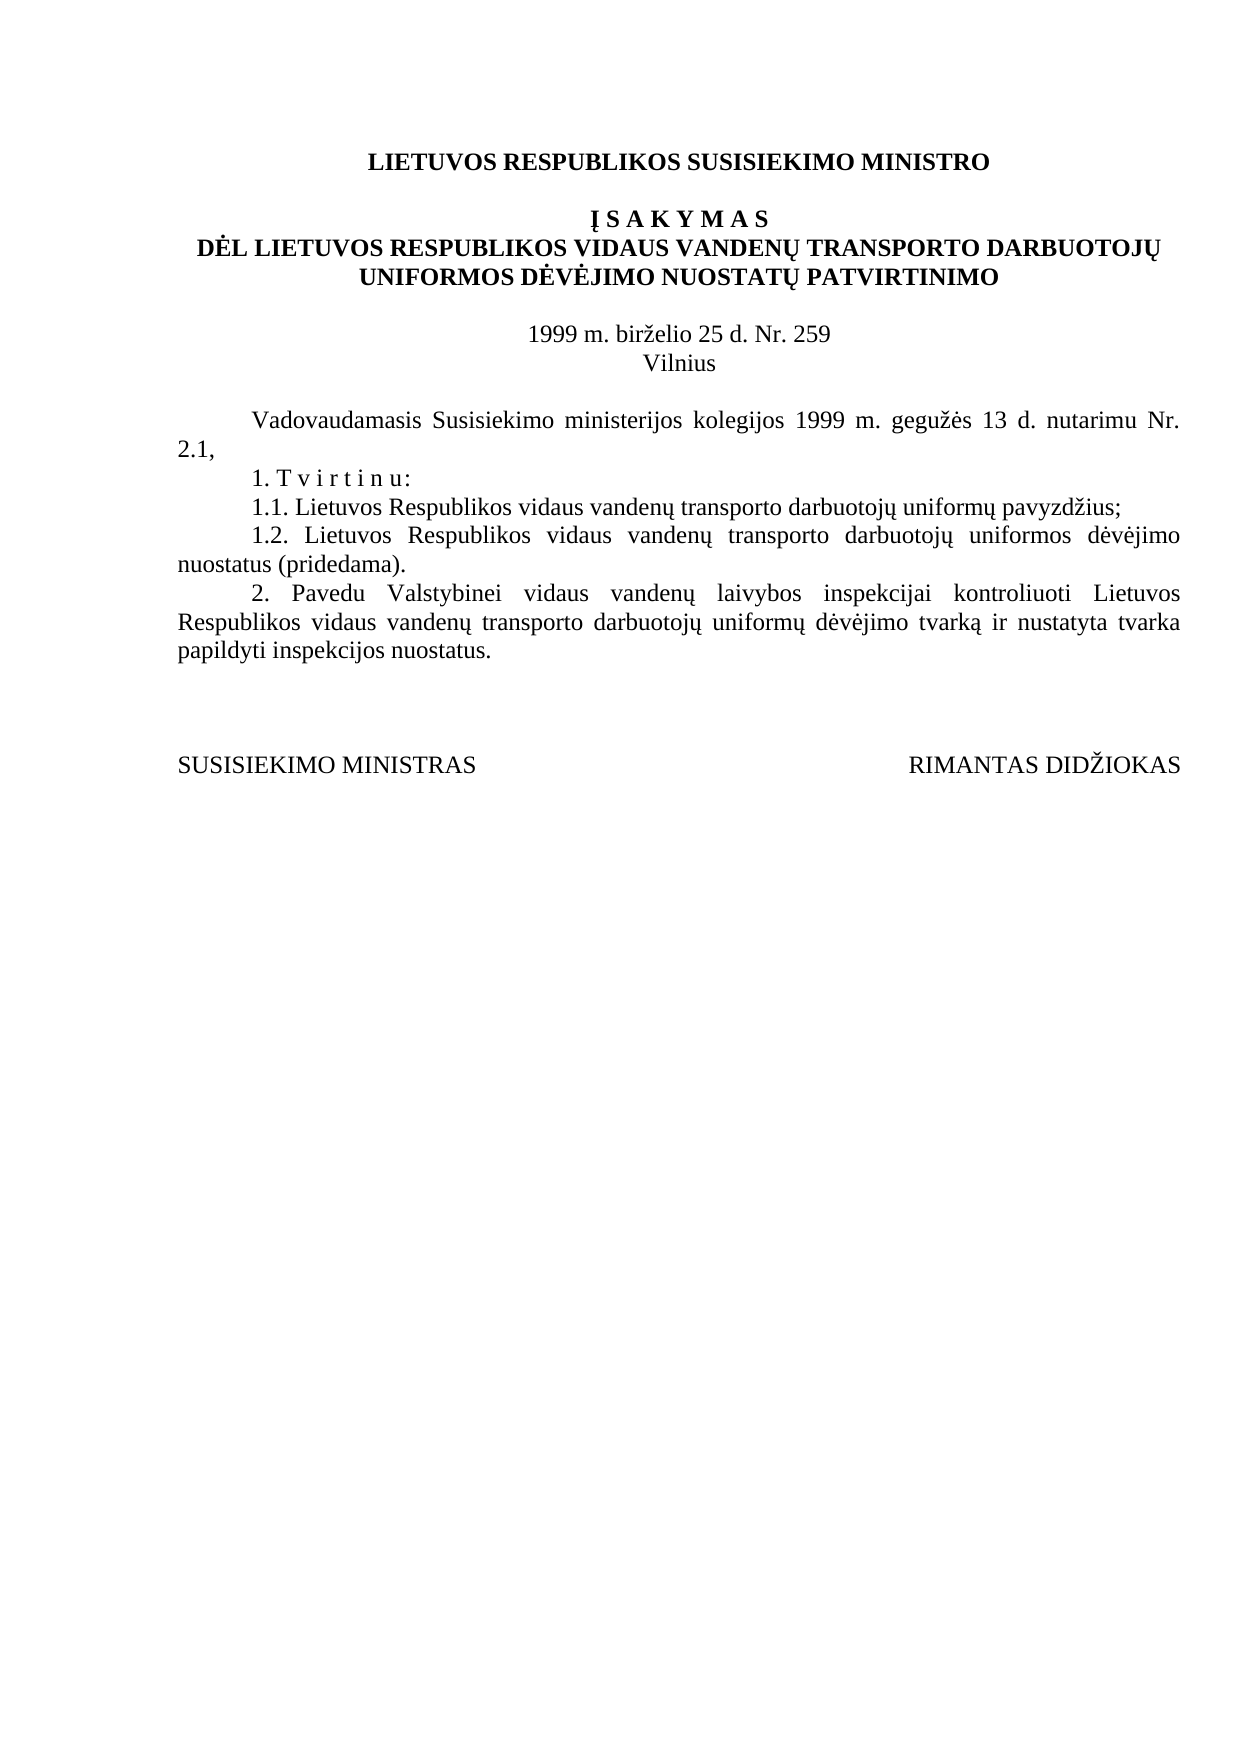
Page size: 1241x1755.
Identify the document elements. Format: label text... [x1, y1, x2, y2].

text DĖL LIETUVOS RESPUBLIKOS VIDAUS VANDENŲ TRANSPORTO DARBUOTOJŲ UNIFORMOS DĖVĖJIMO NUOSTATŲ PATVIRTINIMO [177, 233, 1181, 291]
text 1.2. Lietuvos Respublikos vidaus vandenų transporto darbuotojų uniformos dėvėjimo nuostatus (pridedama). [177, 521, 1181, 578]
text LIETUVOS RESPUBLIKOS SUSISIEKIMO MINISTRO [177, 147, 1181, 176]
text SUSISIEKIMO MINISTRAS RIMANTAS DIDŽIOKAS [177, 751, 1181, 779]
text Vadovaudamasis Susisiekimo ministerijos kolegijos 1999 m. gegužės 13 d. nutarimu Nr. 2.1, [177, 406, 1181, 463]
text 1999 m. birželio 25 d. Nr. 259 [177, 319, 1181, 348]
text Vilnius [177, 348, 1181, 377]
text 1. Tvirtinu: [177, 463, 1181, 492]
text 1.1. Lietuvos Respublikos vidaus vandenų transporto darbuotojų uniformų pavyzdžius; [177, 492, 1181, 521]
text Į S A K Y M A S [177, 204, 1181, 233]
text 2. Pavedu Valstybinei vidaus vandenų laivybos inspekcijai kontroliuoti Lietuvos Respublikos vidaus vandenų transporto darbuotojų uniformų dėvėjimo tvarką ir nustatyta tvarka papildyti inspekcijos nuostatus. [177, 578, 1181, 664]
